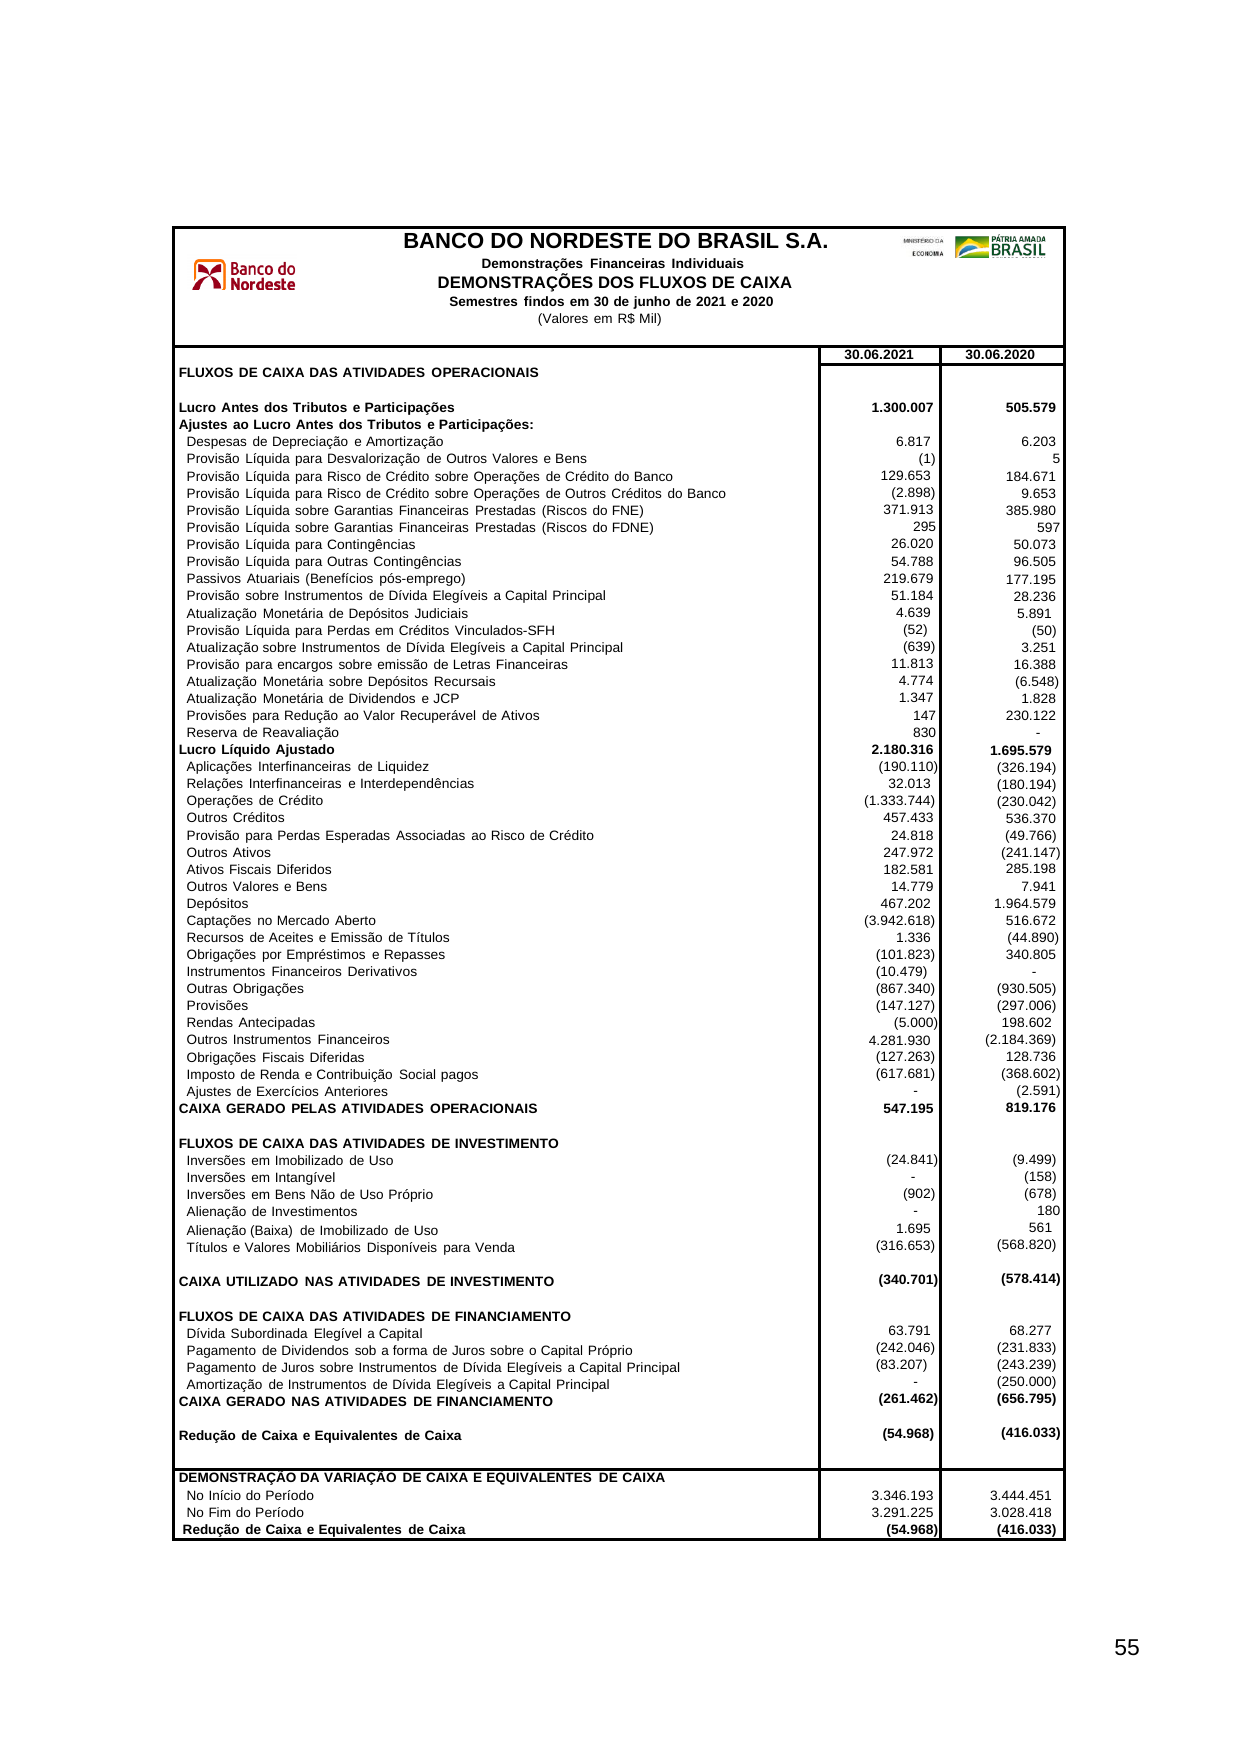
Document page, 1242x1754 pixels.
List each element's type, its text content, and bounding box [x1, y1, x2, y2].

table_cell FLUXOS DE CAIXA DAS ATIVIDADES OPERACIONAIS Lucro Antes dos Tributos e Participações Ajustes ao Lucro Antes dos Tributos e Participações: Despesas de Depreciação e Amortização Provisão Líquida para Desvalorização de Outros Valores e Bens Provisão Líquida para Risco de Crédito sobre Operações de Crédito do Banco Provisão Líquida para Risco de Crédito sobre Operações de Outros Créditos do Banco Provisão Líquida sobre Garantias Financeiras Prestadas (Riscos do FNE) Provisão Líquida sobre Garantias Financeiras Prestadas (Riscos do FDNE) Provisão Líquida para Contingências Provisão Líquida para Outras Contingências Passivos Atuariais (Benefícios pós-emprego) Provisão sobre Instrumentos de Dívida Elegíveis a Capital Principal Atualização Monetária de Depósitos Judiciais Provisão Líquida para Perdas em Créditos Vinculados-SFH Atualização sobre Instrumentos de Dívida Elegíveis a Capital Principal Provisão para encargos sobre emissão de Letras Financeiras Atualização Monetária sobre Depósitos Recursais Atualização Monetária de Dividendos e JCP Provisões para Redução ao Valor Recuperável de Ativos Reserva de Reavaliação Lucro Líquido Ajustado Aplicações Interfinanceiras de Liquidez Relações Interfinanceiras e Interdependências Operações de Crédito Outros Créditos Provisão para Perdas Esperadas Associadas ao Risco de Crédito Outros Ativos Ativos Fiscais Diferidos Outros Valores e Bens Depósitos Captações no Mercado Aberto Recursos de Aceites e Emissão de Títulos Obrigações por Empréstimos e Repasses Instrumentos Financeiros Derivativos Outras Obrigações Provisões Rendas Antecipadas Outros Instrumentos Financeiros Obrigações Fiscais Diferidas Imposto de Renda e Contribuição Social pagos Ajustes de Exercícios Anteriores CAIXA GERADO PELAS ATIVIDADES OPERACIONAIS FLUXOS DE CAIXA DAS ATIVIDADES DE INVESTIMENTO Inversões em Imobilizado de Uso Inversões em Intangível Inversões em Bens Não de Uso Próprio Alienação de Investimentos Alienação (Baixa) de Imobilizado de Uso Títulos e Valores Mobiliários Disponíveis para Venda CAIXA UTILIZADO NAS ATIVIDADES DE INVESTIMENTO FLUXOS DE CAIXA DAS ATIVIDADES DE FINANCIAMENTO Dívida Subordinada Elegível a Capital Pagamento de Dividendos sob a forma de Juros sobre o Capital Próprio Pagamento de Juros sobre Instrumentos de Dívida Elegíveis a Capital Principal Amortização de Instrumentos de Dívida Elegíveis a Capital Principal CAIXA GERADO NAS ATIVIDADES DE FINANCIAMENTO Redução de Caixa e Equivalentes de Caixa [175, 348, 818, 1468]
table_cell 3.346.193 3.291.225 (54.968) [821, 1471, 939, 1538]
table_header BANCO DO NORDESTE DO BRASIL S.A. Demonstrações Financeiras Individuais DEMONSTRAÇÕES DOS FLUXOS DE CAIXA Semestres findos em 30 de junho de 2021 e 2020 (Valores em R$ Mil) [175, 229, 1063, 345]
table_cell 30.06.2020 [942, 348, 1063, 363]
table_cell 505.579 6.203 5 184.671 9.653 385.980 597 50.073 96.505 177.195 28.236 5.891 (50) 3.251 16.388 (6.548) 1.828 230.122 - 1.695.579 (326.194) (180.194) (230.042) 536.370 (49.766) (241.147) 285.198 7.941 1.964.579 516.672 (44.890) 340.805 - (930.505) (297.006) 198.602 (2.184.369) 128.736 (368.602) (2.591) 819.176 (9.499) (158) (678) 180 561 (568.820) (578.414) 68.277 (231.833) (243.239) (250.000) (656.795) (416.033) [942, 366, 1063, 1468]
table_cell 3.444.451 3.028.418 (416.033) [942, 1471, 1063, 1538]
picture [955, 234, 1046, 258]
table_cell DEMONSTRAÇÃO DA VARIAÇÃO DE CAIXA E EQUIVALENTES DE CAIXA No Início do Período No Fim do Período Redução de Caixa e Equivalentes de Caixa [175, 1471, 818, 1538]
picture [894, 236, 944, 257]
table_cell 30.06.2021 [821, 348, 939, 363]
table_cell 1.300.007 6.817 (1) 129.653 (2.898) 371.913 295 26.020 54.788 219.679 51.184 4.639 (52) (639) 11.813 4.774 1.347 147 830 2.180.316 (190.110) 32.013 (1.333.744) 457.433 24.818 247.972 182.581 14.779 467.202 (3.942.618) 1.336 (101.823) (10.479) (867.340) (147.127) (5.000) 4.281.930 (127.263) (617.681) - 547.195 (24.841) - (902) - 1.695 (316.653) (340.701) 63.791 (242.046) (83.207) - (261.462) (54.968) [821, 366, 939, 1468]
picture [187, 254, 298, 290]
